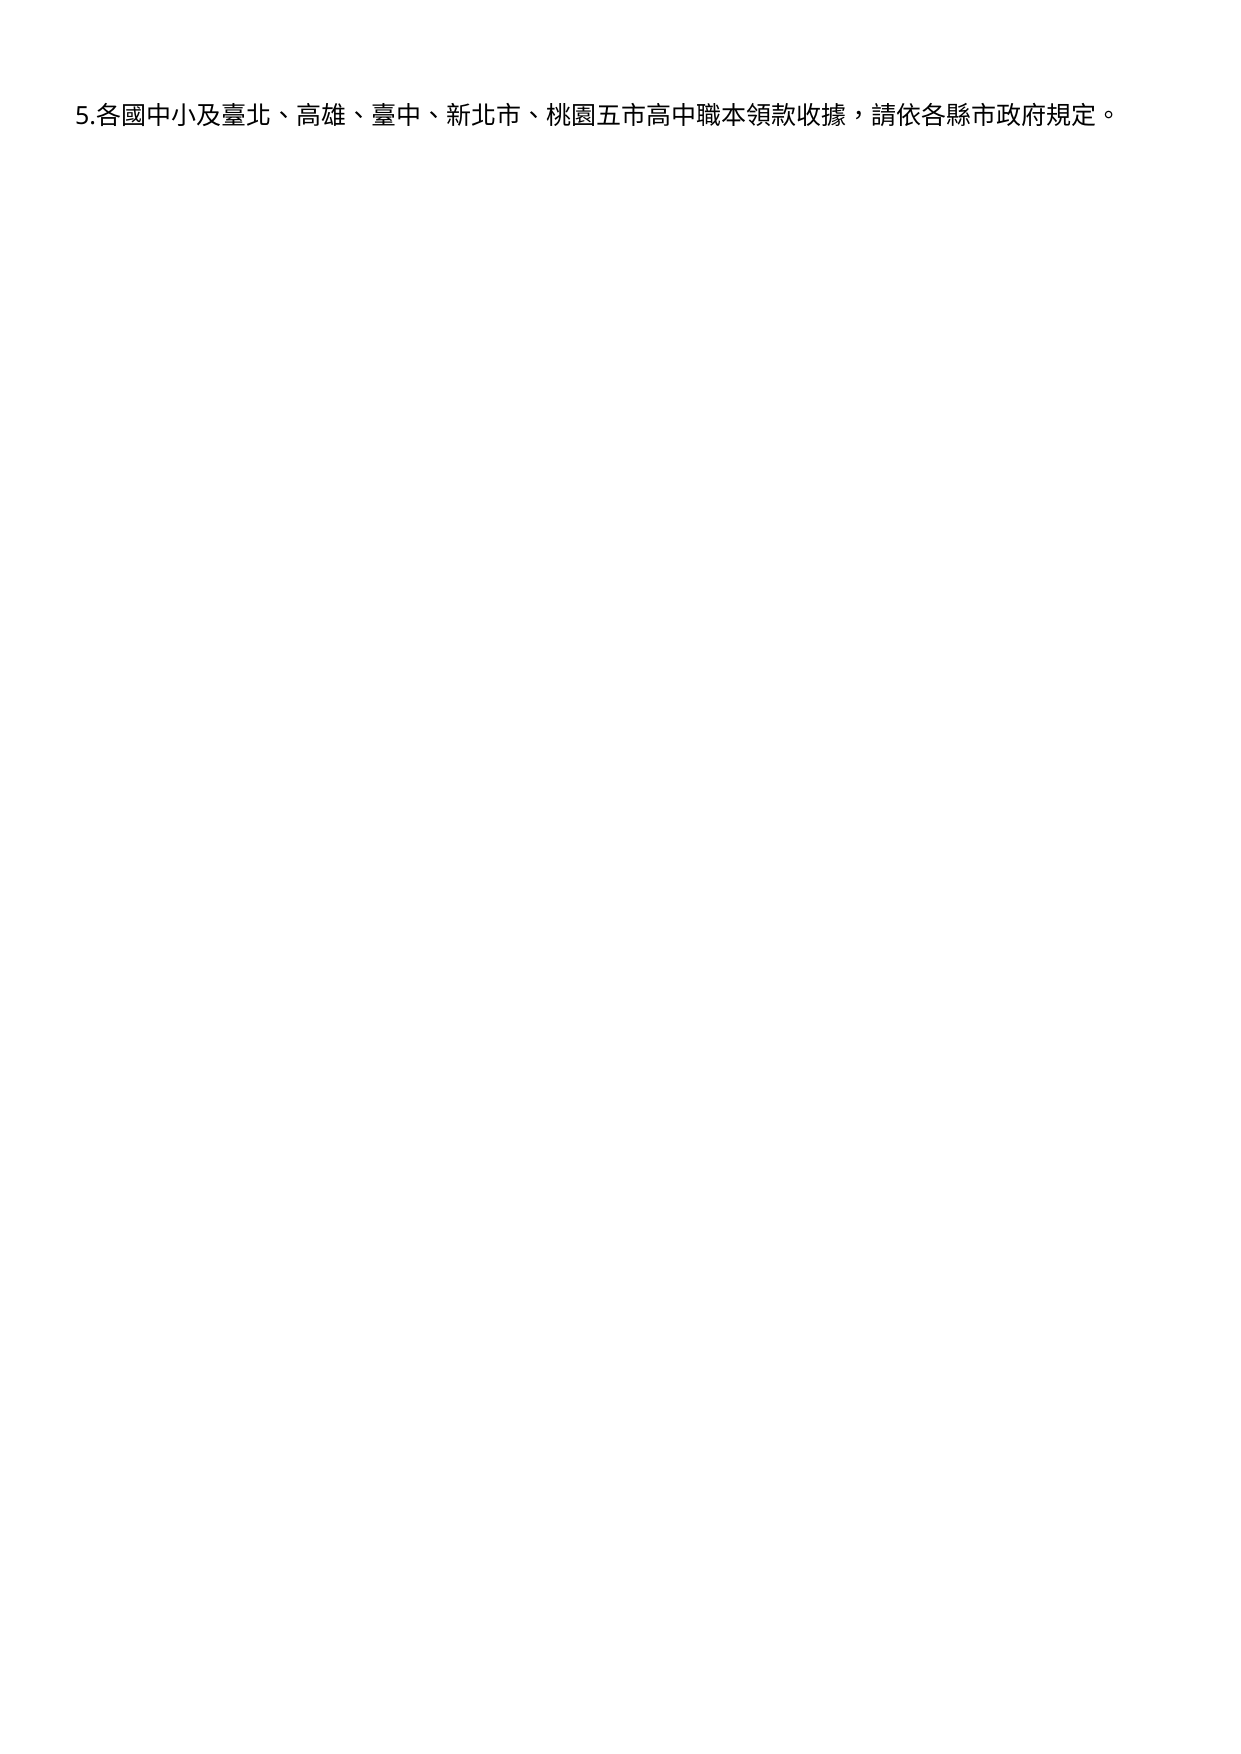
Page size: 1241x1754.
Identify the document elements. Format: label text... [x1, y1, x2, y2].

text 5.各國中小及臺北、高雄、臺中、新北市、桃園五市高中職本領款收據，請依各縣市政府規定。 [75, 96, 1165, 132]
